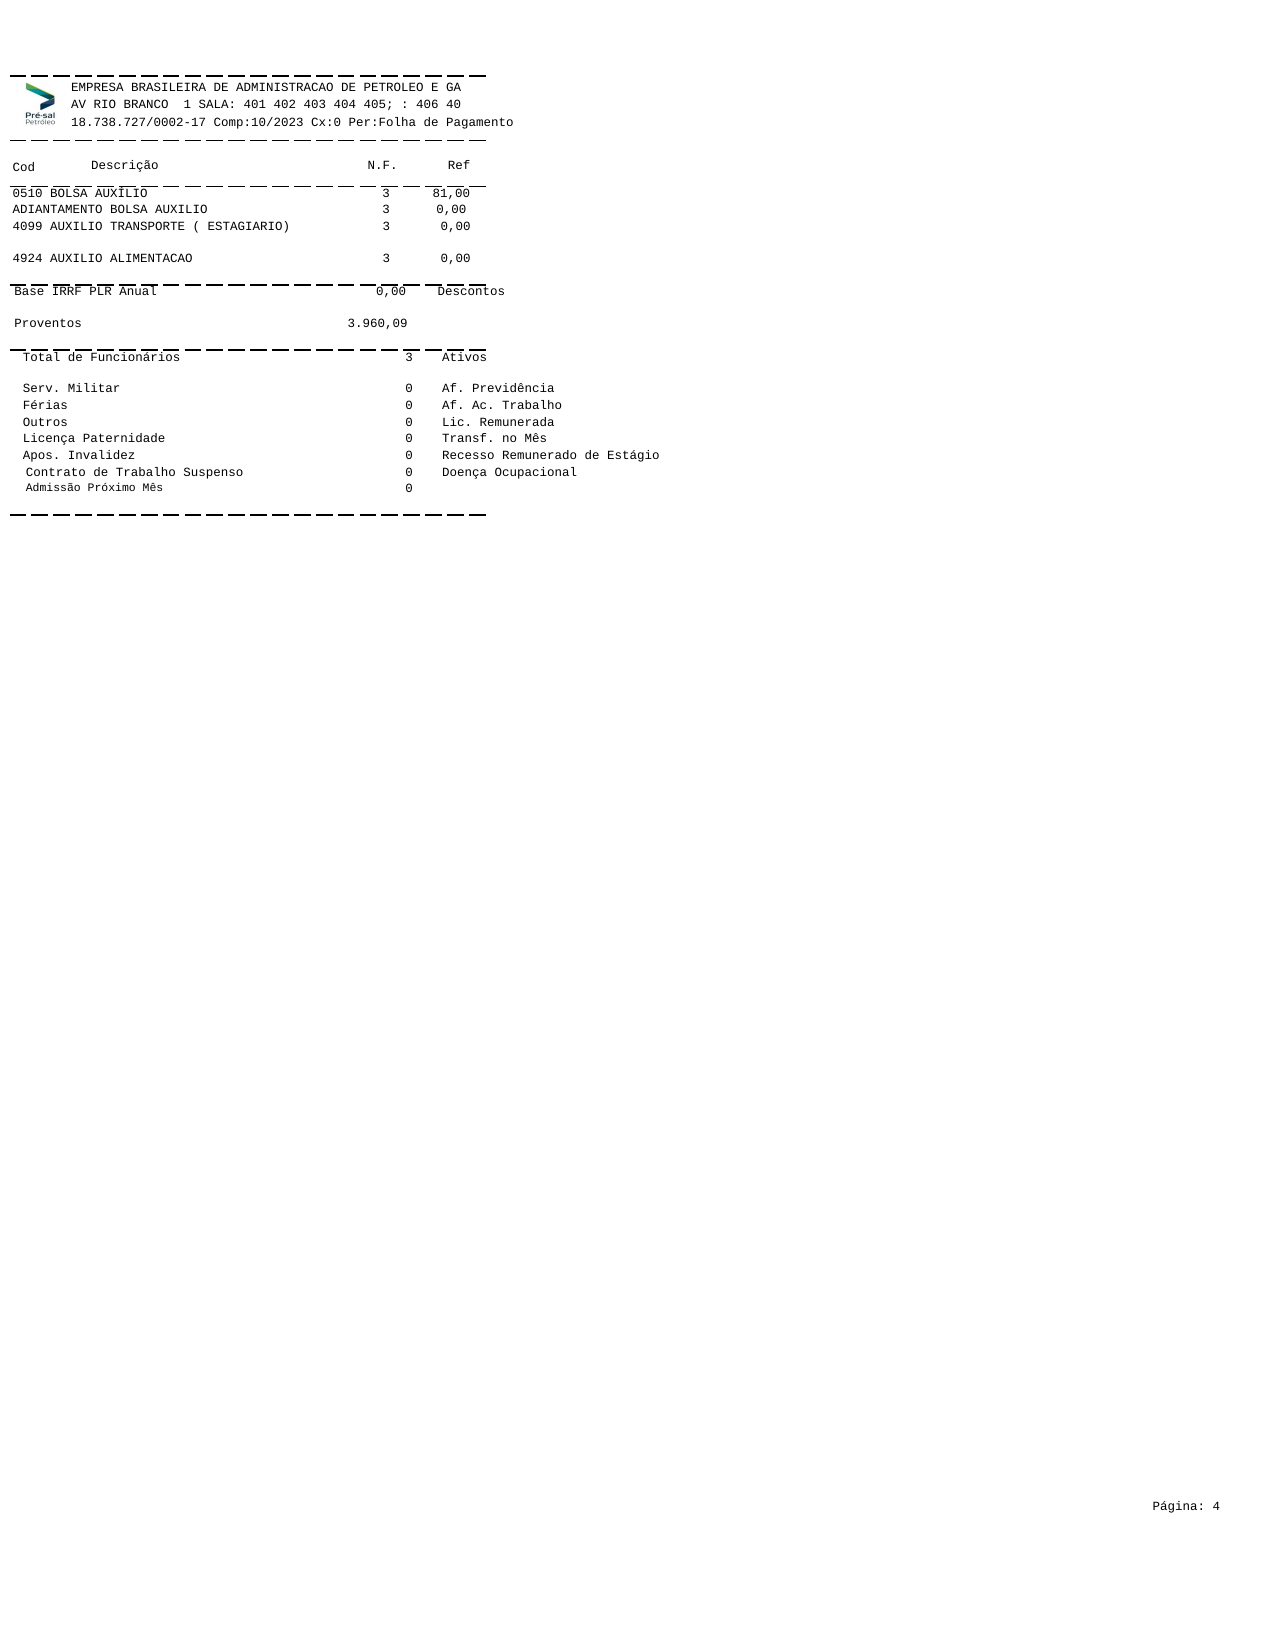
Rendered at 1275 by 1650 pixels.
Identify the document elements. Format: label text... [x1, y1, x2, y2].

table_cell Admissão Próximo Mês [10, 482, 347, 514]
table_header EMPRESA BRASILEIRA DE ADMINISTRACAO DE PETROLEO E GA AV RIO BRANCO 1 SALA: 401 402 403 404 405; : 406 40 18.738.727/0002-17 Comp:10/2023 Cx:0 Per:Folha de Pagamento [71, 75, 490, 140]
table_cell Cod [10, 140, 71, 186]
table_cell Licença Paternidade [10, 432, 347, 449]
table_cell 0 [348, 399, 437, 416]
table_header 3 [348, 220, 437, 252]
table_cell Base IRRF PLR Anual [10, 284, 347, 317]
table_cell [438, 317, 490, 349]
table_cell 0 [348, 482, 437, 514]
table_header 4099 AUXILIO TRANSPORTE ( ESTAGIARIO) [10, 220, 347, 252]
table_header 0,00 [438, 220, 490, 252]
table_cell Contrato de Trabalho Suspenso [10, 466, 347, 482]
table_cell [438, 482, 490, 514]
table_cell Serv. Militar [10, 382, 347, 399]
table_cell Doença Ocupacional [438, 466, 490, 482]
table_cell Ativos [438, 349, 490, 382]
table_cell Af. Ac. Trabalho [438, 399, 490, 416]
table_cell Transf. no Mês [438, 432, 490, 449]
table_cell Descontos [438, 284, 490, 317]
text 0510 BOLSA AUXÍLIO 3 81,00 2.230,20 7059 ADIANTAMENTO BOLSA AUXILIO 3 0,00 3.960,09 [12, 187, 490, 217]
table_cell Outros [10, 416, 347, 432]
table_cell Total de Funcionários [10, 349, 347, 382]
table_cell Proventos [10, 317, 347, 349]
table_cell 0,00 [438, 252, 490, 284]
table_cell Descrição N.F. Ref [71, 140, 490, 186]
table_cell 0 [348, 382, 437, 399]
table_cell 0 [348, 449, 437, 466]
table_cell Lic. Remunerada [438, 416, 490, 432]
table_cell 3.960,09 [348, 317, 437, 349]
table_cell 0 [348, 466, 437, 482]
table_cell 4924 AUXILIO ALIMENTACAO [10, 252, 347, 284]
table_cell 3 [348, 252, 437, 284]
table_cell 0 [348, 416, 437, 432]
table_cell Af. Previdência [438, 382, 490, 399]
table_cell Apos. Invalidez [10, 449, 347, 466]
table_cell 3 [348, 349, 437, 382]
table_cell 0,00 [348, 284, 437, 317]
table_cell 0 [348, 432, 437, 449]
table_cell Recesso Remunerado de Estágio [438, 449, 490, 466]
table_header [10, 75, 71, 140]
table_cell Férias [10, 399, 347, 416]
